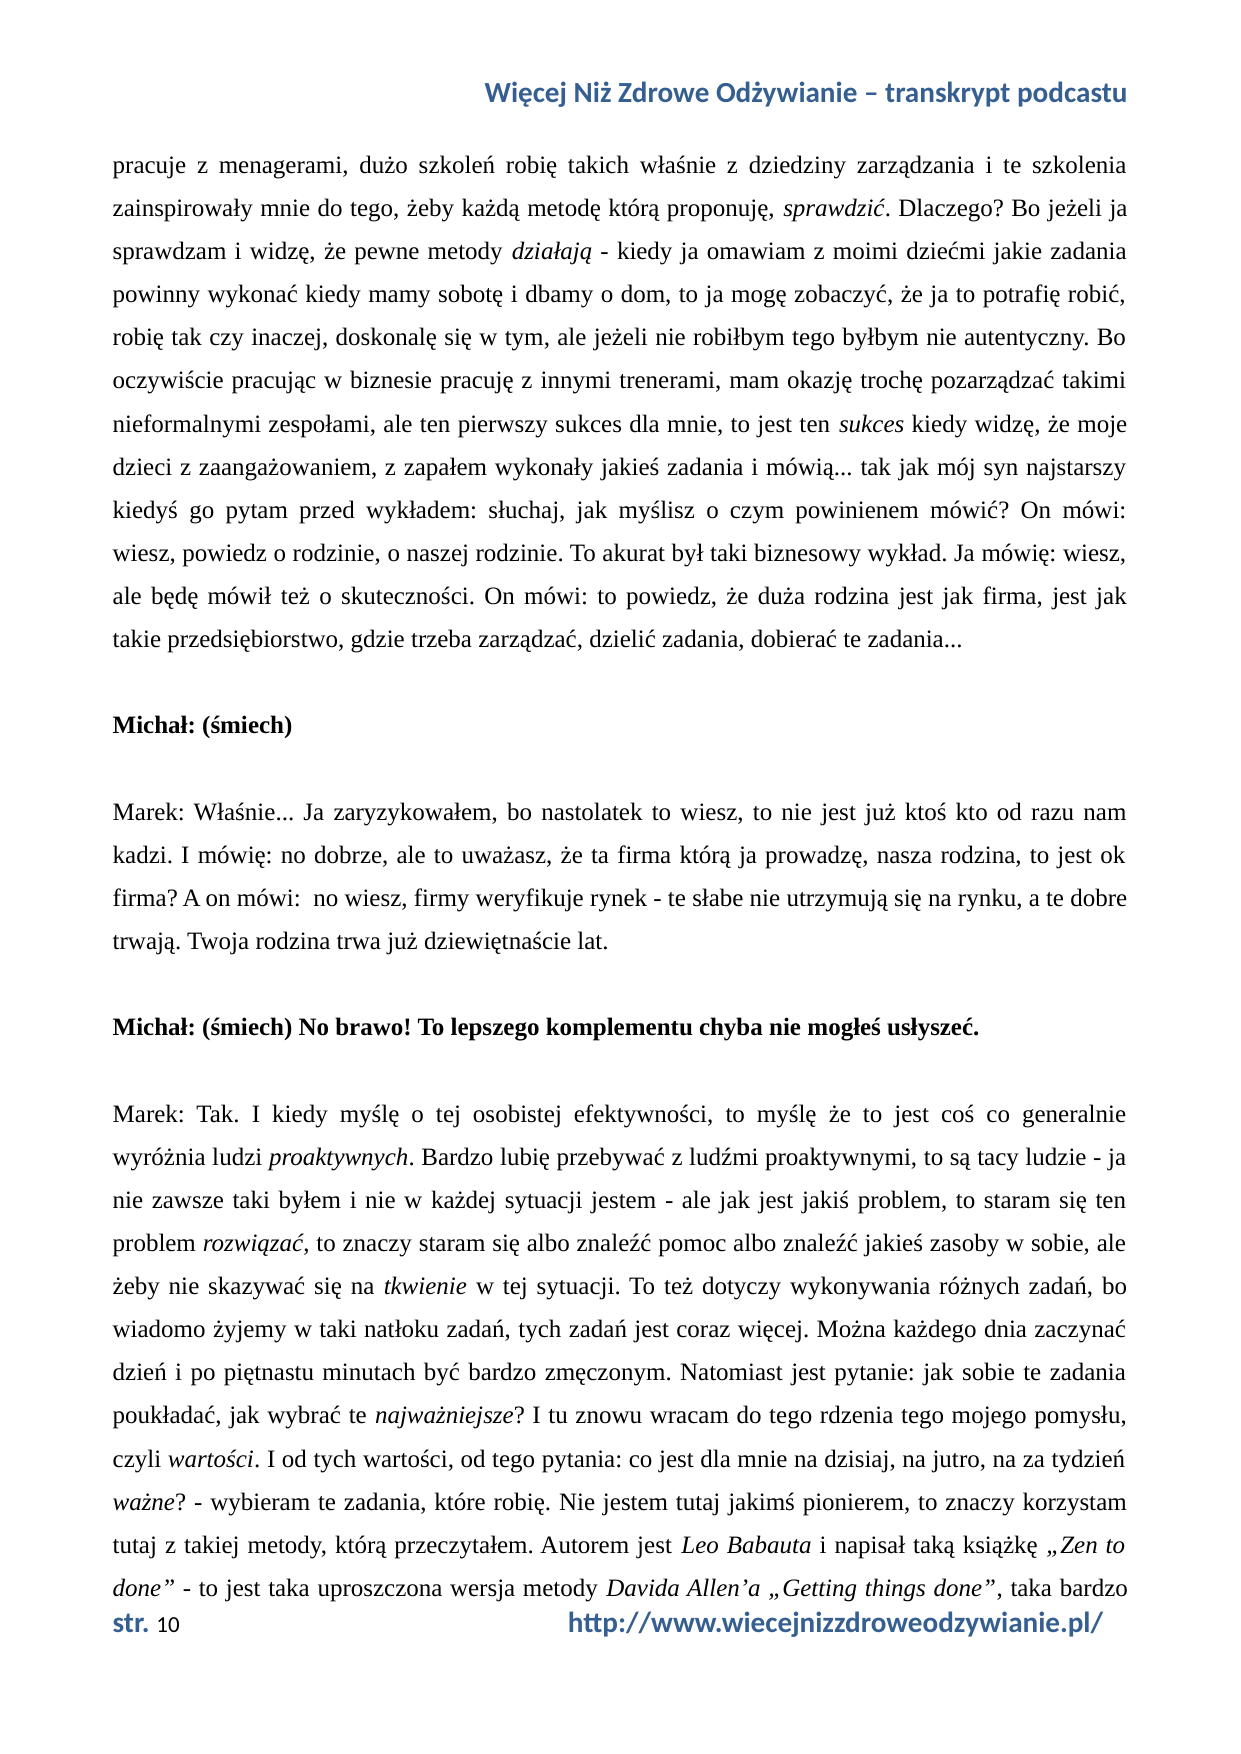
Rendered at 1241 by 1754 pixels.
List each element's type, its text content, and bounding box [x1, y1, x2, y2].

text Michał: (śmiech) No brawo! To lepszego komplementu chyba nie mogłeś usłyszeć. [112, 1012, 1128, 1041]
text Michał: (śmiech) [112, 711, 1128, 739]
text Marek: Tak. I kiedy myślę o tej osobistej efektywności, to myślę że to jest coś co generalnie wyróżnia ludzi proaktywnych. Bardzo lubię przebywać z ludźmi proaktywnymi, to są tacy ludzie - ja nie zawsze taki byłem i nie w każdej sytuacji jestem - ale jak jest jakiś problem, to staram się ten problem rozwiązać, to znaczy staram się albo znaleźć pomoc albo znaleźć jakieś zasoby w sobie, ale żeby nie skazywać się na tkwienie w tej sytuacji. To też dotyczy wykonywania różnych zadań, bo wiadomo żyjemy w taki natłoku zadań, tych zadań jest coraz więcej. Można każdego dnia zaczynać dzień i po piętnastu minutach być bardzo zmęczonym. Natomiast jest pytanie: jak sobie te zadania poukładać, jak wybrać te najważniejsze? I tu znowu wracam do tego rdzenia tego mojego pomysłu, czyli wartości. I od tych wartości, od tego pytania: co jest dla mnie na dzisiaj, na jutro, na za tydzień ważne? - wybieram te zadania, które robię. Nie jestem tutaj jakimś pionierem, to znaczy korzystam tutaj z takiej metody, którą przeczytałem. Autorem jest Leo Babauta i napisał taką książkę „Zen to done” - to jest taka uproszczona wersja metody Davida Allen’a „Getting things done”, taka bardzo [112, 1099, 1128, 1602]
text pracuje z menagerami, dużo szkoleń robię takich właśnie z dziedziny zarządzania i te szkolenia zainspirowały mnie do tego, żeby każdą metodę którą proponuję, sprawdzić. Dlaczego? Bo jeżeli ja sprawdzam i widzę, że pewne metody działają - kiedy ja omawiam z moimi dziećmi jakie zadania powinny wykonać kiedy mamy sobotę i dbamy o dom, to ja mogę zobaczyć, że ja to potrafię robić, robię tak czy inaczej, doskonalę się w tym, ale jeżeli nie robiłbym tego byłbym nie autentyczny. Bo oczywiście pracując w biznesie pracuję z innymi trenerami, mam okazję trochę pozarządzać takimi nieformalnymi zespołami, ale ten pierwszy sukces dla mnie, to jest ten sukces kiedy widzę, że moje dzieci z zaangażowaniem, z zapałem wykonały jakieś zadania i mówią... tak jak mój syn najstarszy kiedyś go pytam przed wykładem: słuchaj, jak myślisz o czym powinienem mówić? On mówi: wiesz, powiedz o rodzinie, o naszej rodzinie. To akurat był taki biznesowy wykład. Ja mówię: wiesz, ale będę mówił też o skuteczności. On mówi: to powiedz, że duża rodzina jest jak firma, jest jak takie przedsiębiorstwo, gdzie trzeba zarządzać, dzielić zadania, dobierać te zadania... [112, 150, 1128, 653]
text Marek: Właśnie... Ja zaryzykowałem, bo nastolatek to wiesz, to nie jest już ktoś kto od razu nam kadzi. I mówię: no dobrze, ale to uważasz, że ta firma którą ja prowadzę, nasza rodzina, to jest ok firma? A on mówi: no wiesz, firmy weryfikuje rynek - te słabe nie utrzymują się na rynku, a te dobre trwają. Twoja rodzina trwa już dziewiętnaście lat. [112, 797, 1128, 955]
